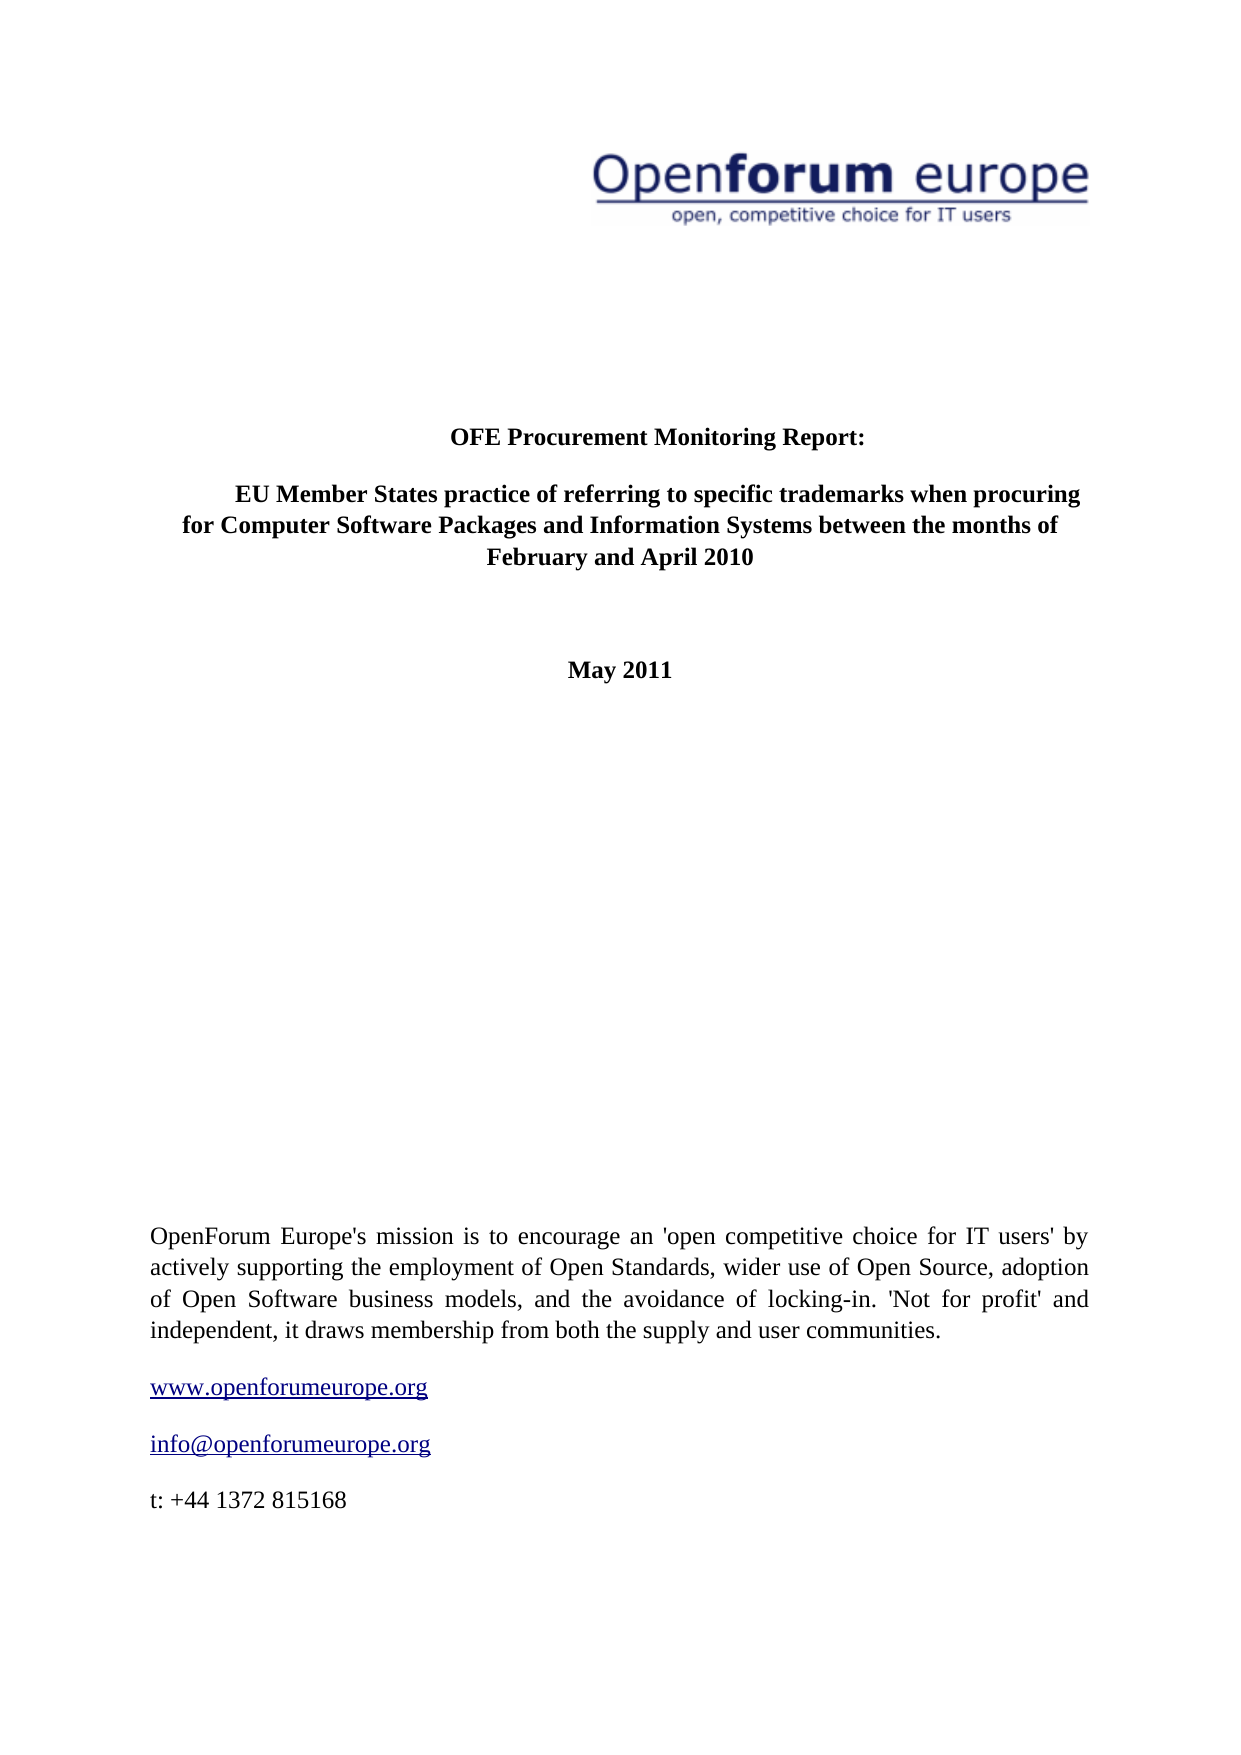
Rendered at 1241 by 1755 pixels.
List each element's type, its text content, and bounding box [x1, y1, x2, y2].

text info@openforumeurope.org [150, 1429, 1090, 1457]
text OpenForum Europe's mission is to encourage an 'open competitive choice for IT users' by actively supporting the employment of Open Standards, wider use of Open Source, adoption of Open Software business models, and the avoidance of locking-in. 'Not for profit' and independent, it draws membership from both the supply and user communities. [150, 1221, 1090, 1344]
text OFE Procurement Monitoring Report: [150, 422, 1090, 451]
text www.openforumeurope.org [150, 1372, 1090, 1401]
text t: +44 1372 815168 [150, 1485, 1090, 1514]
text EU Member States practice of referring to specific trademarks when procuring for Computer Software Packages and Information Systems between the months of February and April 2010 [150, 479, 1090, 571]
text May 2011 [150, 655, 1090, 684]
